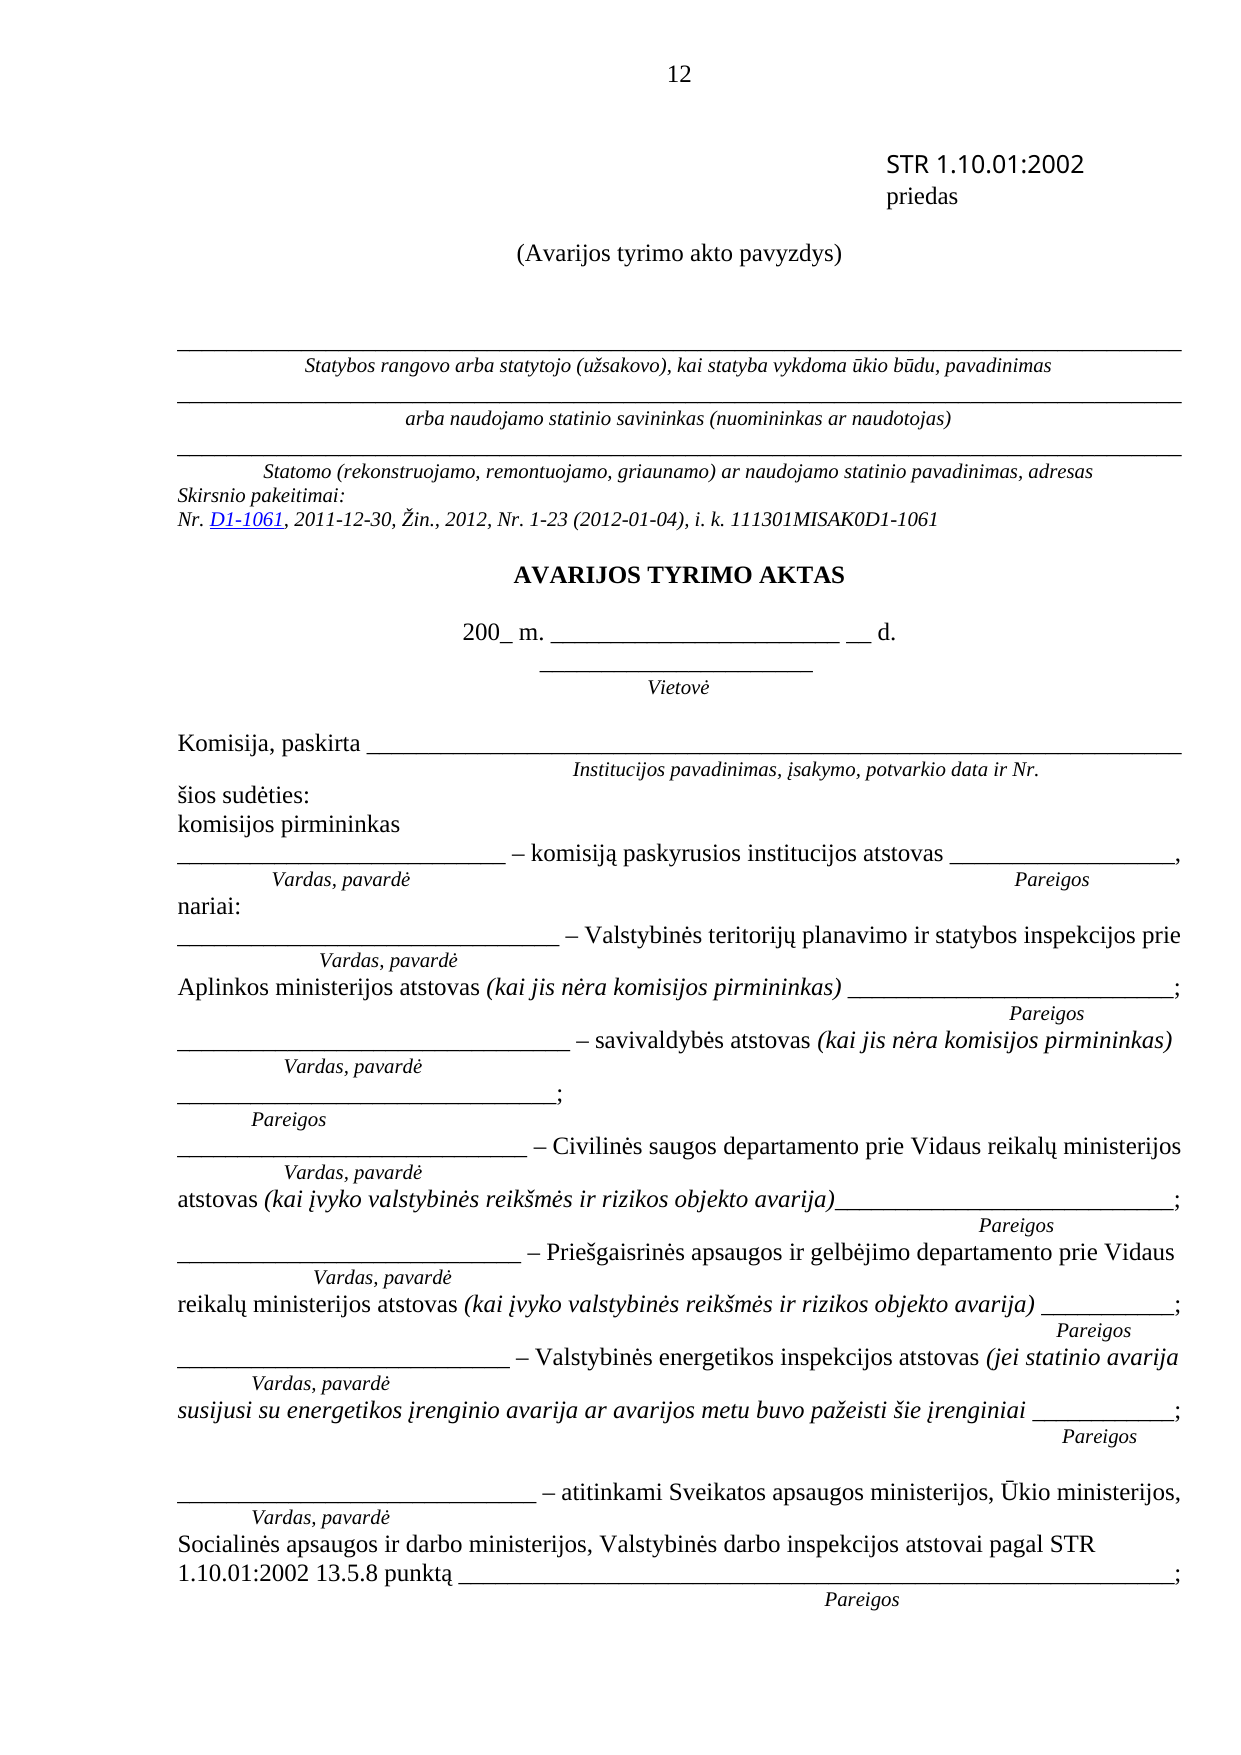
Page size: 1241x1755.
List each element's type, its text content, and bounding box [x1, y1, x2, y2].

text Pareigos [177, 1001, 1181, 1025]
text ; [177, 1078, 1181, 1107]
text šios sudėties: [177, 781, 1181, 809]
text STR 1.10.01:2002 [177, 147, 1181, 181]
text Institucijos pavadinimas, įsakymo, potvarkio data ir Nr. [177, 757, 1181, 781]
text Vardas, pavardė [177, 1160, 1181, 1184]
text Vardas, pavardė [177, 948, 1181, 972]
text Socialinės apsaugos ir darbo ministerijos, Valstybinės darbo inspekcijos atstovai pagal STR [177, 1529, 1181, 1558]
text – Priešgaisrinės apsaugos ir gelbėjimo departamento prie Vidaus [177, 1237, 1181, 1265]
text Vardas, pavardė [177, 1054, 1181, 1078]
text (Avarijos tyrimo akto pavyzdys) [177, 238, 1181, 267]
text komisijos pirmininkas [177, 809, 1181, 838]
text AVARIJOS TYRIMO AKTAS [177, 560, 1181, 589]
text – atitinkami Sveikatos apsaugos ministerijos, Ūkio ministerijos, [177, 1477, 1181, 1505]
text Statomo (rekonstruojamo, remontuojamo, griaunamo) ar naudojamo statinio pavadinimas, adresas [177, 459, 1181, 483]
text – Valstybinės energetikos inspekcijos atstovas (jei statinio avarija [177, 1342, 1181, 1371]
text susijusi su energetikos įrenginio avarija ar avarijos metu buvo pažeisti šie įrenginiai ; [177, 1395, 1181, 1424]
text Vietovė [177, 675, 1181, 699]
text – savivaldybės atstovas (kai jis nėra komisijos pirmininkas) [177, 1025, 1181, 1054]
text Skirsnio pakeitimai: [177, 483, 1181, 507]
text Pareigos [177, 1212, 1181, 1237]
text – komisiją paskyrusios institucijos atstovas __________________, [177, 838, 1181, 867]
text – Valstybinės teritorijų planavimo ir statybos inspekcijos prie [177, 920, 1181, 948]
text Pareigos [177, 1424, 1181, 1448]
text Aplinkos ministerijos atstovas (kai jis nėra komisijos pirmininkas) ; [177, 972, 1181, 1001]
text Vardas, pavardė Pareigos [177, 867, 1181, 891]
text priedas [177, 181, 1181, 210]
text Pareigos [177, 1318, 1181, 1342]
text Komisija, paskirta [177, 728, 1181, 757]
text Pareigos [177, 1107, 1181, 1131]
text – Civilinės saugos departamento prie Vidaus reikalų ministerijos [177, 1131, 1181, 1160]
text 1.10.01:2002 13.5.8 punktą ; [177, 1558, 1181, 1587]
text Nr. D1-1061, 2011-12-30, Žin., 2012, Nr. 1-23 (2012-01-04), i. k. 111301MISAK0D1-1061 [177, 507, 1181, 531]
text Statybos rangovo arba statytojo (užsakovo), kai statyba vykdoma ūkio būdu, pavadinimas [177, 353, 1181, 377]
text nariai: [177, 891, 1181, 920]
text Pareigos [177, 1587, 1181, 1611]
text arba naudojamo statinio savininkas (nuomininkas ar naudotojas) [177, 406, 1181, 430]
text atstovas (kai įvyko valstybinės reikšmės ir rizikos objekto avarija) ; [177, 1184, 1181, 1212]
text Vardas, pavardė [177, 1371, 1181, 1395]
text reikalų ministerijos atstovas (kai įvyko valstybinės reikšmės ir rizikos objekto avarija) ; [177, 1289, 1181, 1318]
text Vardas, pavardė [177, 1265, 1181, 1289]
text Vardas, pavardė [177, 1505, 1181, 1529]
text 200_ m. __ d. [177, 617, 1181, 646]
